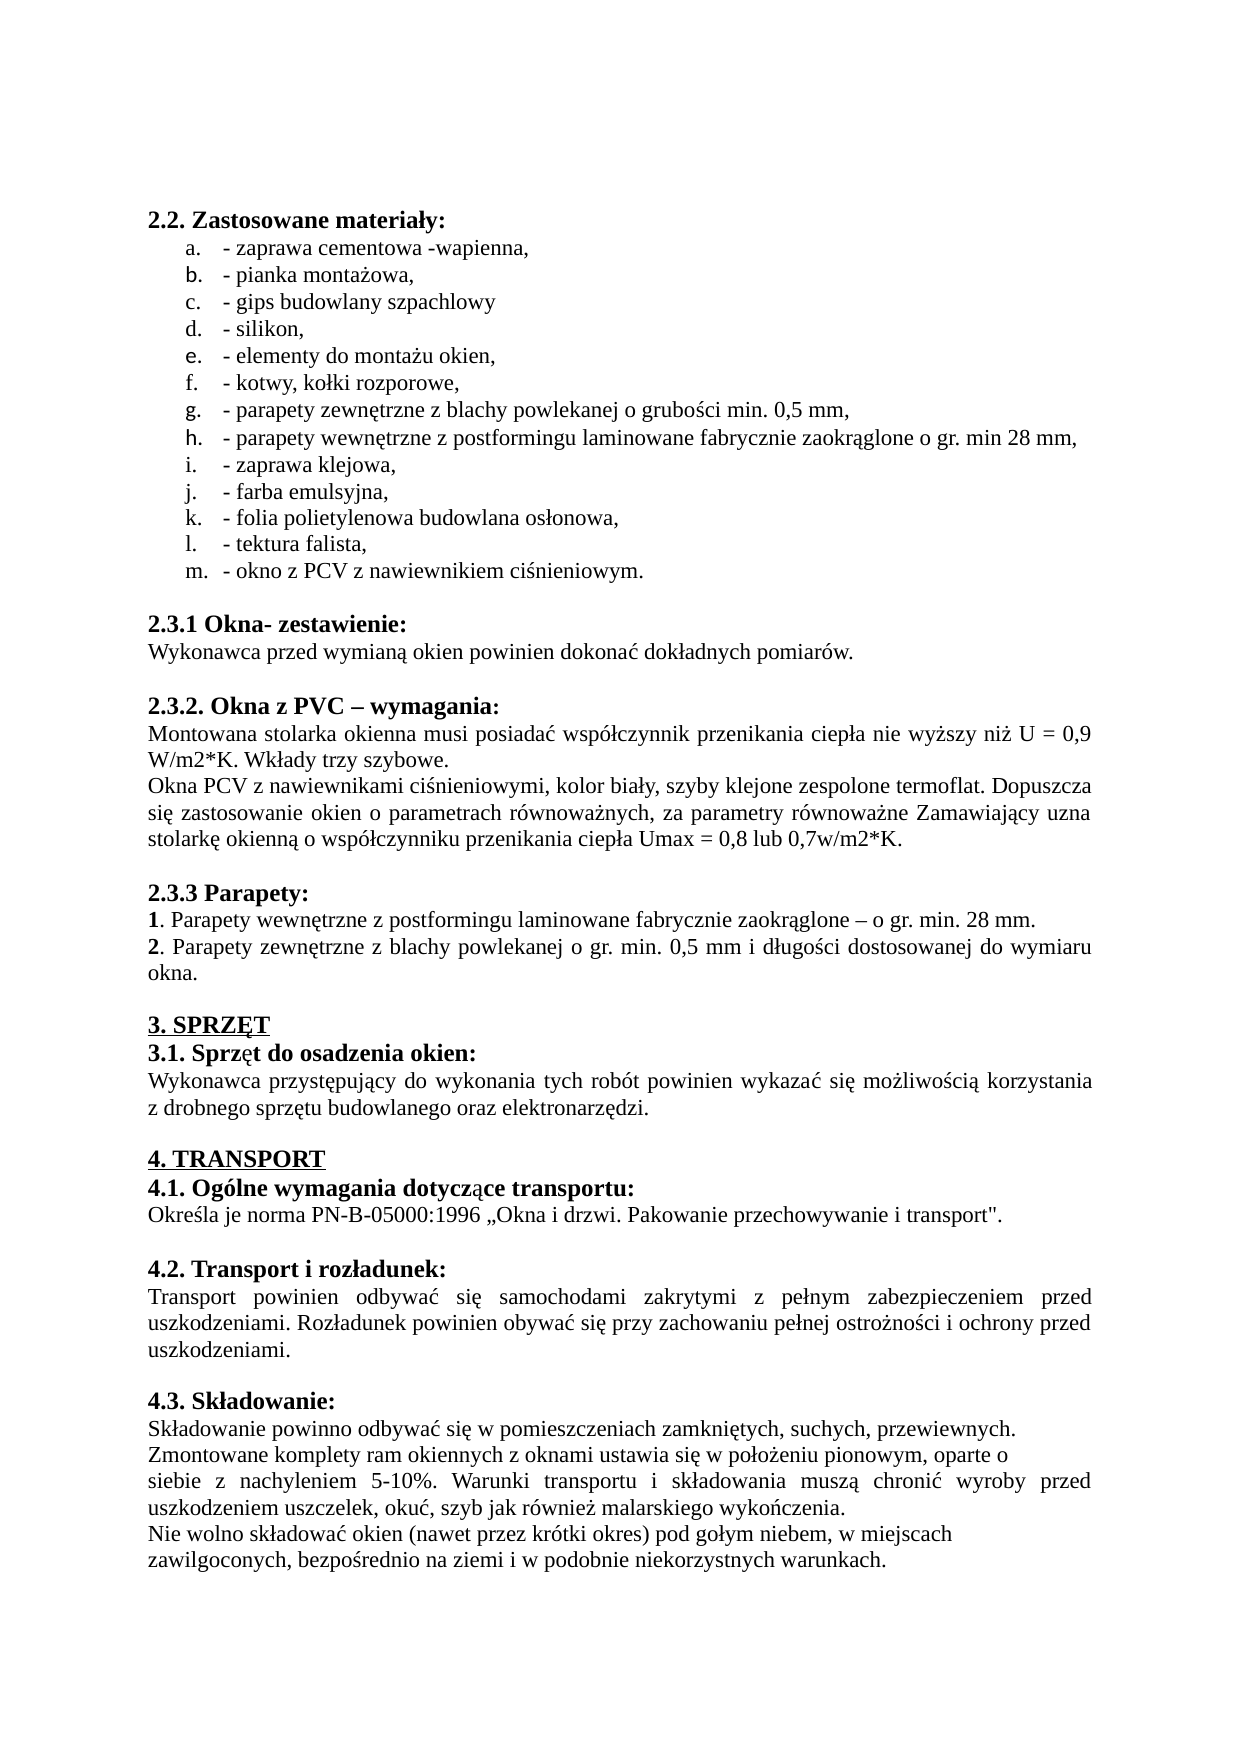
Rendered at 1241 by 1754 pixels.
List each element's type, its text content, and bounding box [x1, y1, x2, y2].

text Transport powinien odbywać się samochodami zakrytymi z pełnym zabezpieczeniem przed uszkodzeniami. Rozładunek powinien obywać się przy zachowaniu pełnej ostrożności i ochrony przed uszkodzeniami. [148, 1283, 1093, 1362]
text Montowana stolarka okienna musi posiadać współczynnik przenikania ciepła nie wyższy niż U = 0,9 W/m2*K. Wkłady trzy szybowe. [148, 720, 1093, 772]
text 3. SPRZĘT [148, 1010, 1093, 1038]
text 2. Parapety zewnętrzne z blachy powlekanej o gr. min. 0,5 mm i długości dostosowanej do wymiaru okna. [148, 933, 1093, 986]
text 4.3. Składowanie: [148, 1386, 1093, 1415]
list - parapety zewnętrzne z blachy powlekanej o grubości min. 0,5 mm, [185, 395, 1093, 423]
text 4.1. Ogólne wymagania dotyczące transportu: [148, 1173, 1093, 1201]
text 4.2. Transport i rozładunek: [148, 1254, 1093, 1283]
text 1. Parapety wewnętrzne z postformingu laminowane fabrycznie zaokrąglone – o gr. min. 28 mm. [148, 907, 1093, 933]
list - farba emulsyjna, [185, 478, 1093, 504]
list - kotwy, kołki rozporowe, [185, 369, 1093, 395]
text 3.1. Sprzęt do osadzenia okien: [148, 1038, 1093, 1067]
text 2.3.1 Okna- zestawienie: [148, 609, 1093, 638]
text Składowanie powinno odbywać się w pomieszczeniach zamkniętych, suchych, przewiewnych. [148, 1415, 1093, 1441]
text 2.3.3 Parapety: [148, 878, 1093, 907]
list - zaprawa cementowa -wapienna, [185, 234, 1093, 260]
text Zmontowane komplety ram okiennych z oknami ustawia się w położeniu pionowym, oparte o [148, 1441, 1093, 1467]
text Okna PCV z nawiewnikami ciśnieniowymi, kolor biały, szyby klejone zespolone termoflat. Dopuszcza się zastosowanie okien o parametrach równoważnych, za parametry równoważne Zamawiający uzna stolarkę okienną o współczynniku przenikania ciepła Umax = 0,8 lub 0,7w/m2*K. [148, 772, 1093, 851]
list - zaprawa klejowa, [185, 451, 1093, 478]
text siebie z nachyleniem 5-10%. Warunki transportu i składowania muszą chronić wyroby przed uszkodzeniem uszczelek, okuć, szyb jak również malarskiego wykończenia. [148, 1467, 1093, 1520]
text Wykonawca przed wymianą okien powinien dokonać dokładnych pomiarów. [148, 638, 1093, 664]
list - folia polietylenowa budowlana osłonowa, [185, 504, 1093, 530]
text Określa je norma PN-B-05000:1996 „Okna i drzwi. Pakowanie przechowywanie i transport". [148, 1201, 1093, 1228]
text Nie wolno składować okien (nawet przez krótki okres) pod gołym niebem, w miejscach [148, 1520, 1093, 1547]
text 2.2. Zastosowane materiały: [148, 205, 1093, 234]
list - gips budowlany szpachlowy [185, 288, 1093, 314]
list - okno z PCV z nawiewnikiem ciśnieniowym. [185, 557, 1093, 583]
list - pianka montażowa, [185, 260, 1093, 288]
list - parapety wewnętrzne z postformingu laminowane fabrycznie zaokrąglone o gr. min 28 mm, [185, 423, 1093, 451]
text zawilgoconych, bezpośrednio na ziemi i w podobnie niekorzystnych warunkach. [148, 1547, 1093, 1573]
list - tektura falista, [185, 530, 1093, 557]
list - silikon, [185, 314, 1093, 341]
text 2.3.2. Okna z PVC – wymagania: [148, 691, 1093, 720]
list - elementy do montażu okien, [185, 341, 1093, 369]
text Wykonawca przystępujący do wykonania tych robót powinien wykazać się możliwością korzystania z drobnego sprzętu budowlanego oraz elektronarzędzi. [148, 1067, 1093, 1120]
text 4. TRANSPORT [148, 1144, 1093, 1173]
